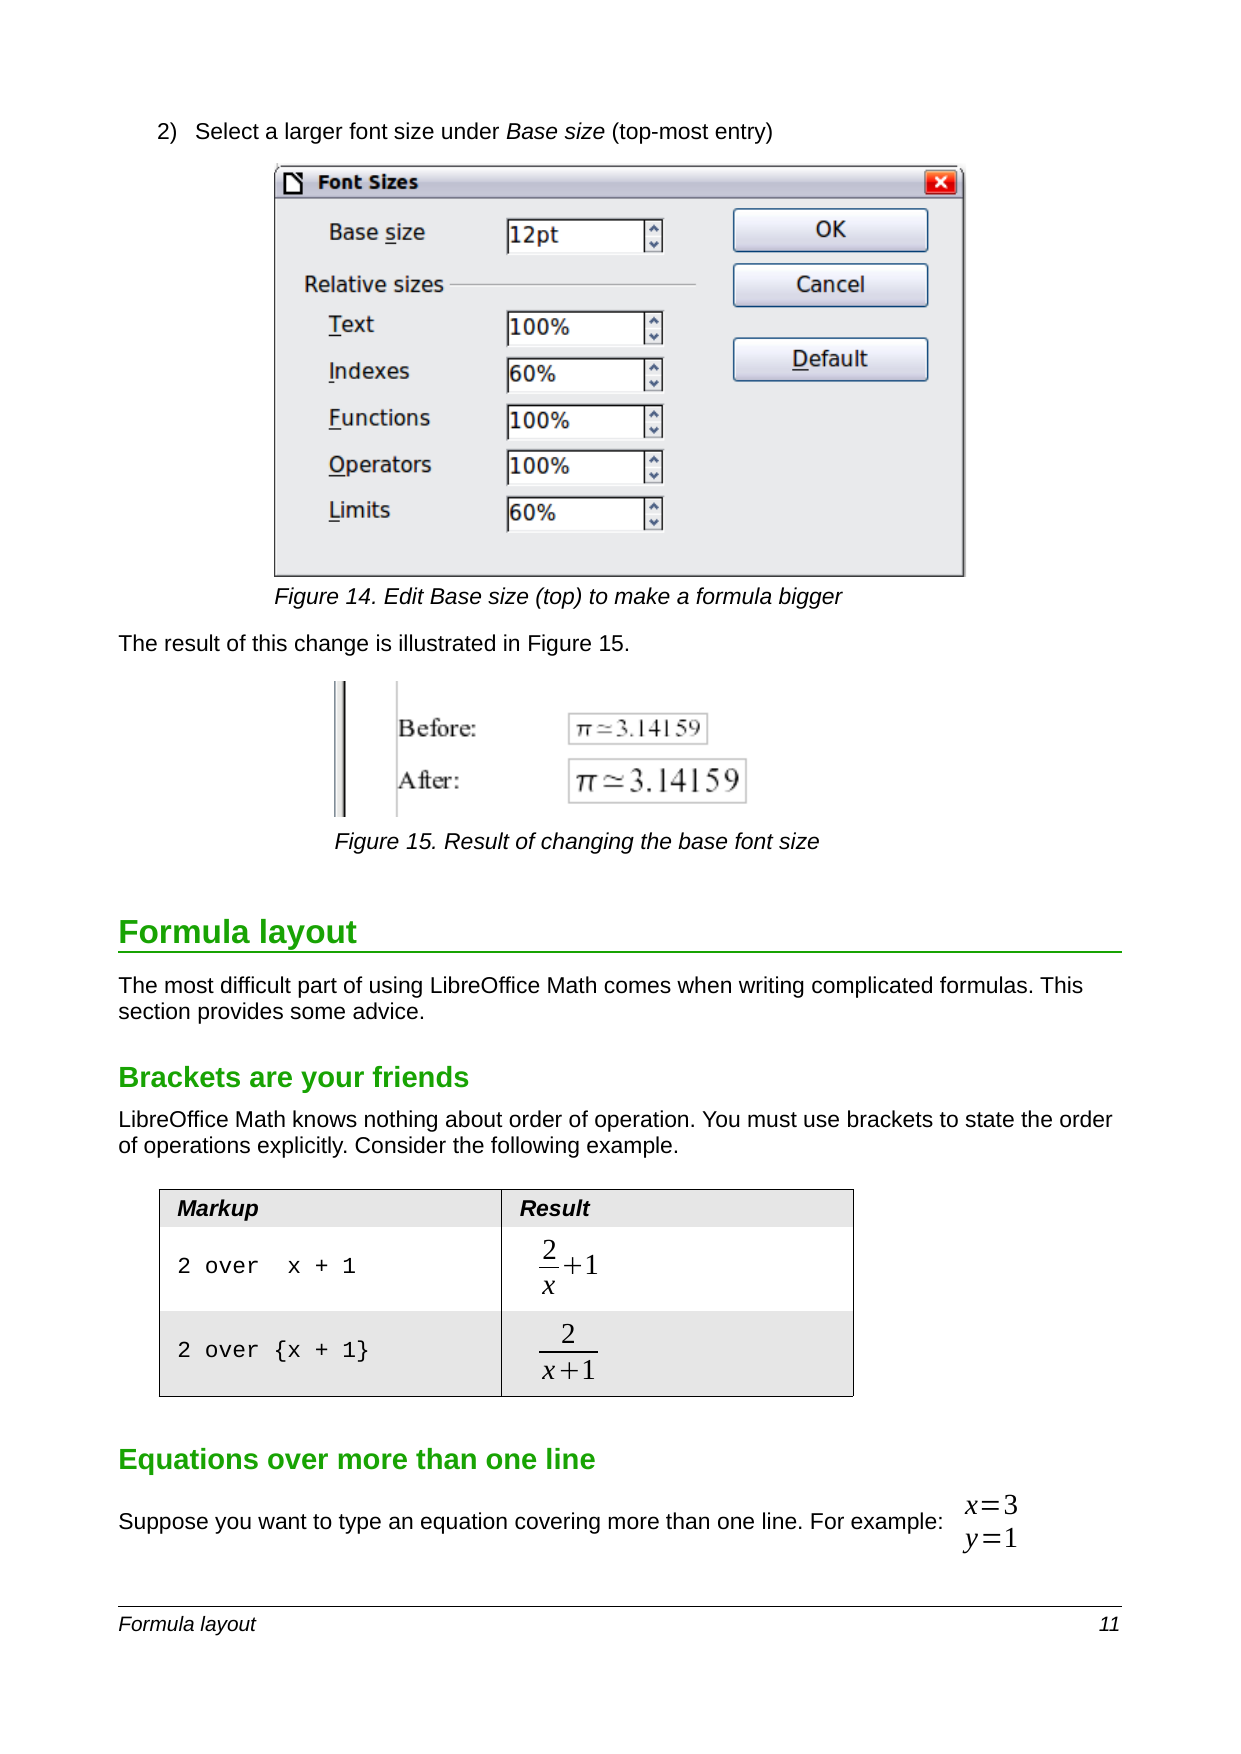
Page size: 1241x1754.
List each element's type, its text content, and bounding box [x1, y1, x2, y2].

table_header Result [502, 1190, 853, 1227]
table_header Markup [160, 1190, 501, 1227]
text The most difficult part of using LibreOffice Math comes when writing complicated formulas. This section provides some advice. [118, 972, 1122, 1025]
table_cell 2 over {x + 1} [160, 1311, 501, 1396]
text Figure 15. Result of changing the base font size [334, 681, 906, 854]
text The result of this change is illustrated in Figure 15. [118, 629, 1122, 656]
picture [334, 681, 789, 817]
list Select a larger font size under Base size (top-most entry) [177, 118, 1122, 144]
table_cell 2 over x + 1 [160, 1227, 501, 1311]
table_cell [502, 1311, 853, 1396]
picture [274, 163, 967, 577]
text Figure 14. Edit Base size (top) to make a formula bigger [274, 583, 966, 609]
text Suppose you want to type an equation covering more than one line. For example: [118, 1488, 1122, 1554]
subtitle Formula layout [118, 913, 1122, 951]
subtitle Brackets are your friends [118, 1060, 1122, 1094]
table_cell [502, 1227, 853, 1311]
text LibreOffice Math knows nothing about order of operation. You must use brackets to state the order of operations explicitly. Consider the following example. [118, 1106, 1122, 1159]
subtitle Equations over more than one line [118, 1442, 1122, 1476]
